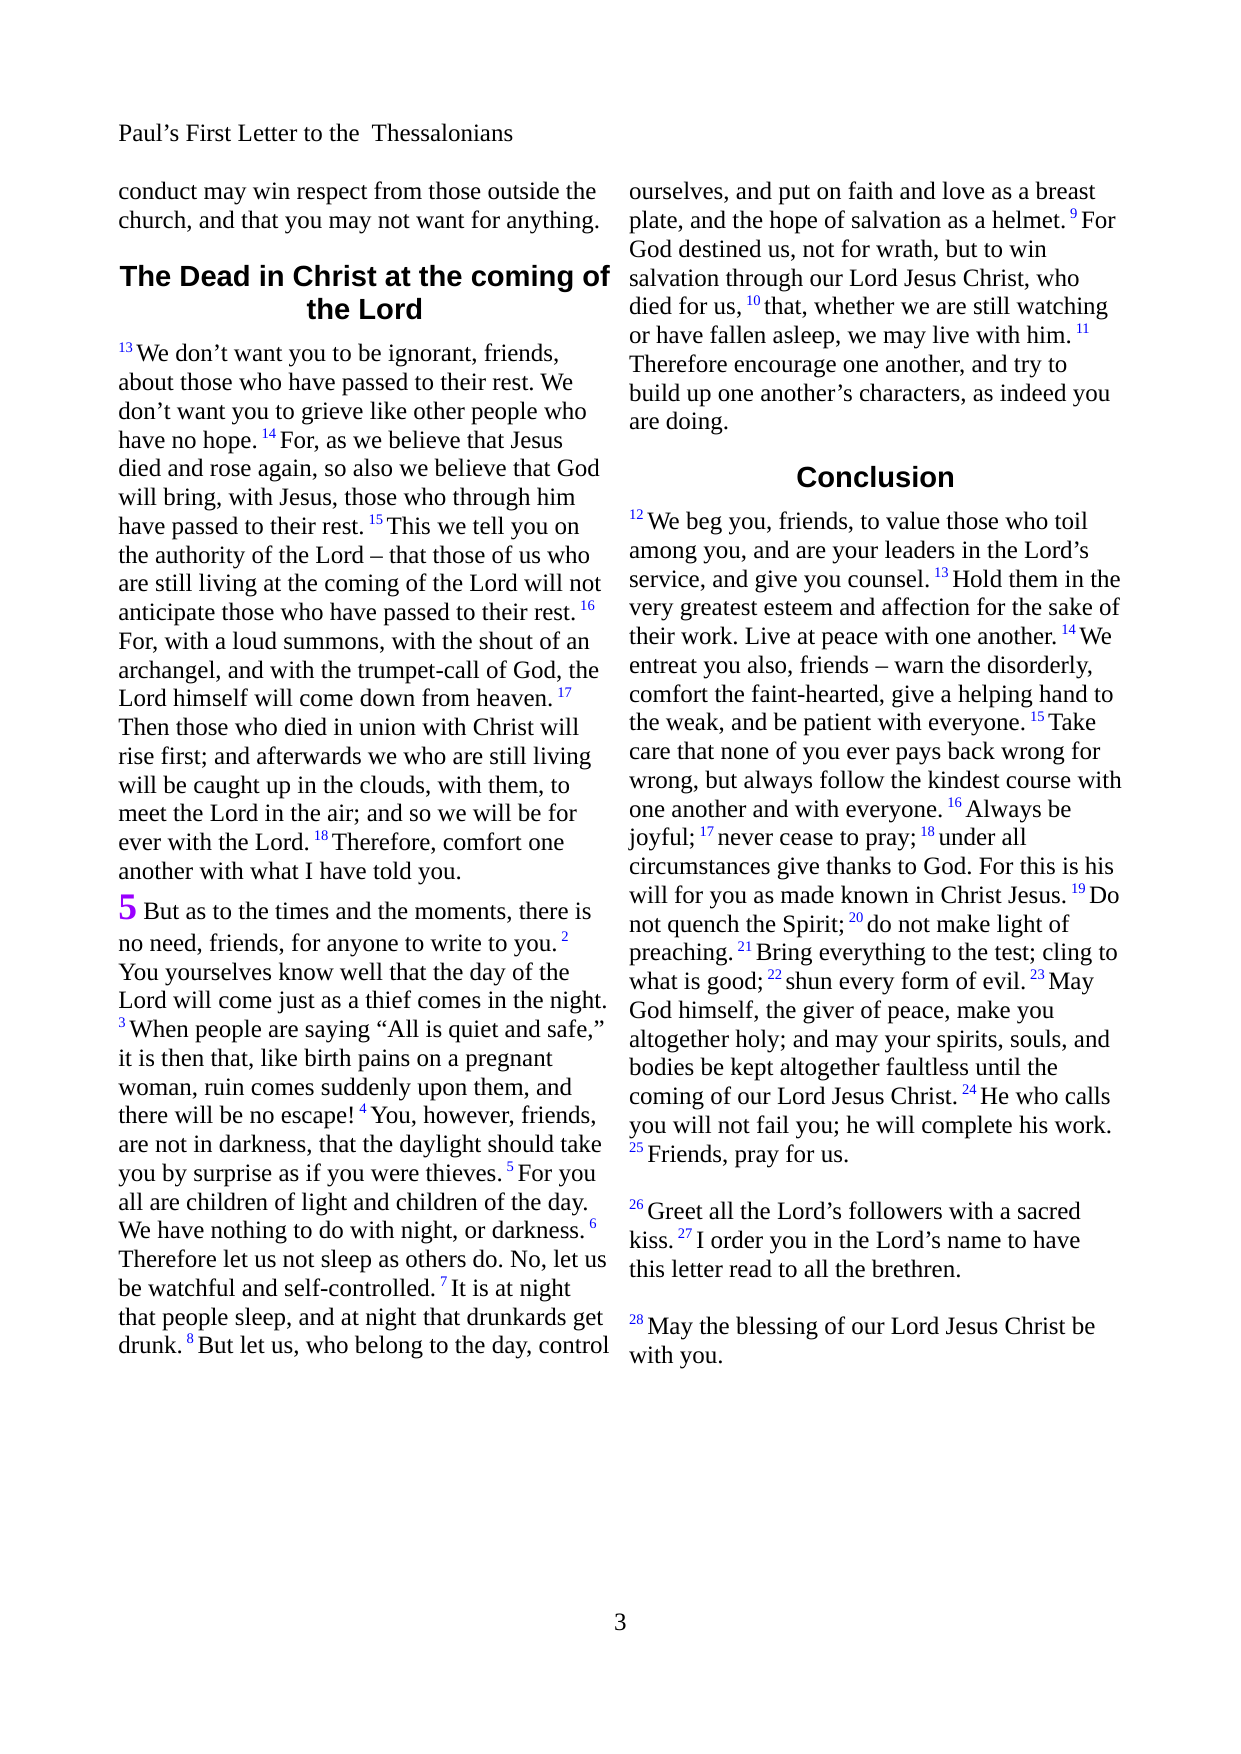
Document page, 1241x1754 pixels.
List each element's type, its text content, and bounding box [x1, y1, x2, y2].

subtitle Conclusion [629, 460, 1122, 494]
text ourselves, and put on faith and love as a breast plate, and the hope of salvation as a helmet. 9 For God destined us, not for wrath, but to win salvation through our Lord Jesus Christ, who died for us, 10 that, whether we are still watching or have fallen asleep, we may live with him. 11 Therefore encourage one another, and try to build up one another’s characters, as indeed you are doing. [629, 176, 1122, 435]
text 28 May the blessing of our Lord Jesus Christ be with you. [629, 1311, 1122, 1369]
text 12 We beg you, friends, to value those who toil among you, and are your leaders in the Lord’s service, and give you counsel. 13 Hold them in the very greatest esteem and affection for the sake of their work. Live at peace with one another. 14 We entreat you also, friends – warn the disorderly, comfort the faint-hearted, give a helping hand to the weak, and be patient with everyone. 15 Take care that none of you ever pays back wrong for wrong, but always follow the kindest course with one another and with everyone. 16 Always be joyful; 17 never cease to pray; 18 under all circumstances give thanks to God. For this is his will for you as made known in Christ Jesus. 19 Do not quench the Spirit; 20 do not make light of preaching. 21 Bring everything to the test; cling to what is good; 22 shun every form of evil. 23 May God himself, the giver of peace, make you altogether holy; and may your spirits, souls, and bodies be kept altogether faultless until the coming of our Lord Jesus Christ. 24 He who calls you will not fail you; he will complete his work. [629, 506, 1122, 1139]
text 5 But as to the times and the moments, there is no need, friends, for anyone to write to you. 2 You yourselves know well that the day of the Lord will come just as a thief comes in the night. 3 When people are saying “All is quiet and safe,” it is then that, like birth pains on a pregnant woman, ruin comes suddenly upon them, and there will be no escape! 4 You, however, friends, are not in darkness, that the daylight should take you by surprise as if you were thieves. 5 For you all are children of light and children of the day. [118, 885, 611, 1215]
text 13 We don’t want you to be ignorant, friends, about those who have passed to their rest. We don’t want you to grieve like other people who have no hope. 14 For, as we believe that Jesus died and rose again, so also we believe that God will bring, with Jesus, those who through him have passed to their rest. 15 This we tell you on the authority of the Lord – that those of us who are still living at the coming of the Lord will not anticipate those who have passed to their rest. 16 For, with a loud summons, with the shout of an archangel, and with the trumpet-call of God, the Lord himself will come down from heaven. 17 Then those who died in union with Christ will rise first; and afterwards we who are still living will be caught up in the clouds, with them, to meet the Lord in the air; and so we will be for ever with the Lord. 18 Therefore, comfort one another with what I have told you. [118, 338, 611, 885]
text conduct may win respect from those outside the church, and that you may not want for anything. [118, 176, 611, 234]
text We have nothing to do with night, or darkness. 6 Therefore let us not sleep as others do. No, let us be watchful and self-controlled. 7 It is at night that people sleep, and at night that drunkards get drunk. 8 But let us, who belong to the day, control [118, 1215, 611, 1359]
text 25 Friends, pray for us. [629, 1139, 1122, 1167]
subtitle The Dead in Christ at the coming of the Lord [118, 259, 611, 326]
text 26 Greet all the Lord’s followers with a sacred kiss. 27 I order you in the Lord’s name to have this letter read to all the brethren. [629, 1196, 1122, 1282]
